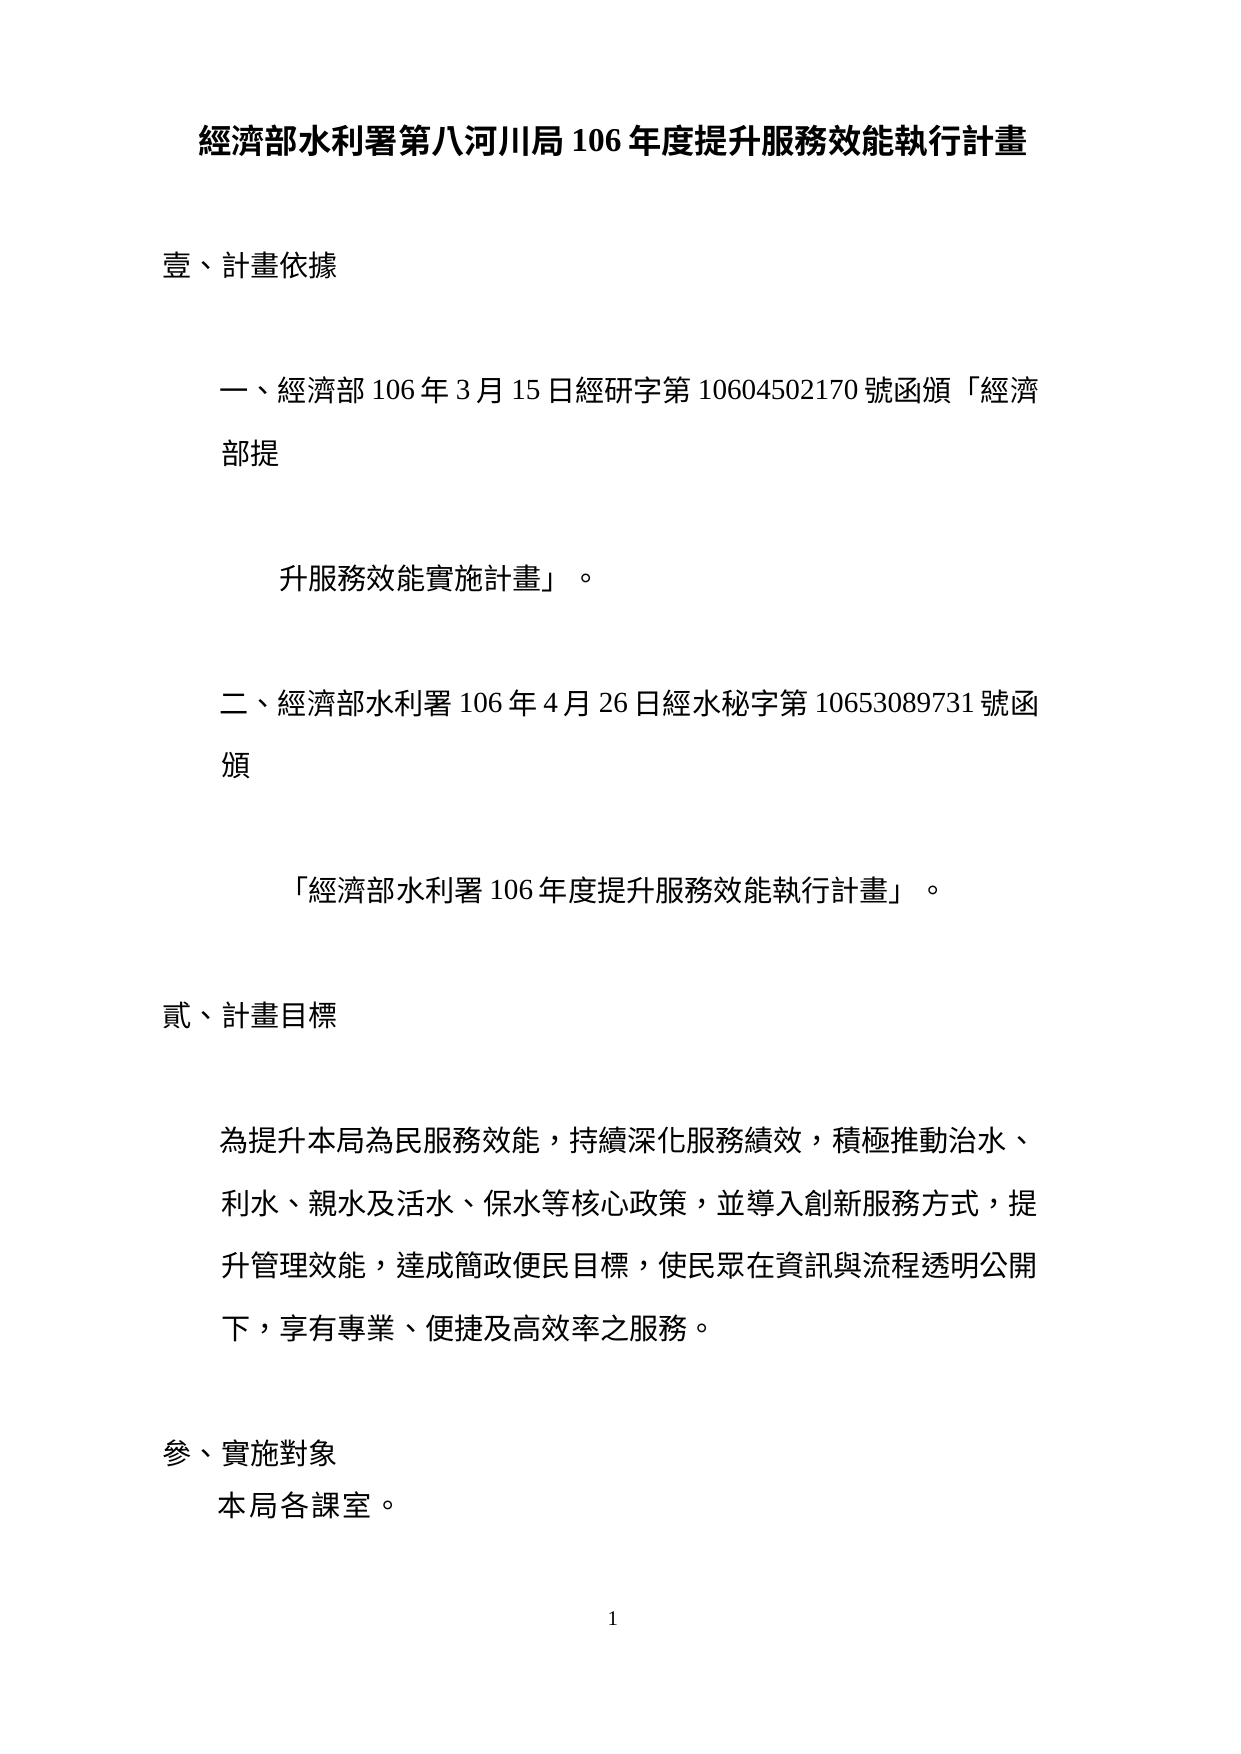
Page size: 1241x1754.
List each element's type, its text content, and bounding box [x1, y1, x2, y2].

text 經濟部水利署第八河川局106年度提升服務效能執行計畫 [162, 97, 1063, 160]
text 為提升本局為民服務效能，持續深化服務績效，積極推動治水、利水、親水及活水、保水等核心政策，並導入創新服務方式，提升管理效能，達成簡政便民目標，使民眾在資訊與流程透明公開下，享有專業、便捷及高效率之服務。 [219, 1097, 1063, 1347]
text 二、經濟部水利署106年4月26日經水秘字第10653089731號函頒 [219, 660, 1063, 785]
text 壹、計畫依據 [162, 222, 1063, 285]
text 一、經濟部106年3月15日經研字第10604502170號函頒「經濟部提 [219, 347, 1063, 472]
text 本局各課室。 [218, 1483, 1063, 1525]
text 升服務效能實施計畫」。 [221, 535, 1063, 597]
text 參、實施對象 [162, 1410, 1063, 1472]
text 貳、計畫目標 [162, 972, 1063, 1035]
text 「經濟部水利署106年度提升服務效能執行計畫」。 [221, 847, 1063, 910]
